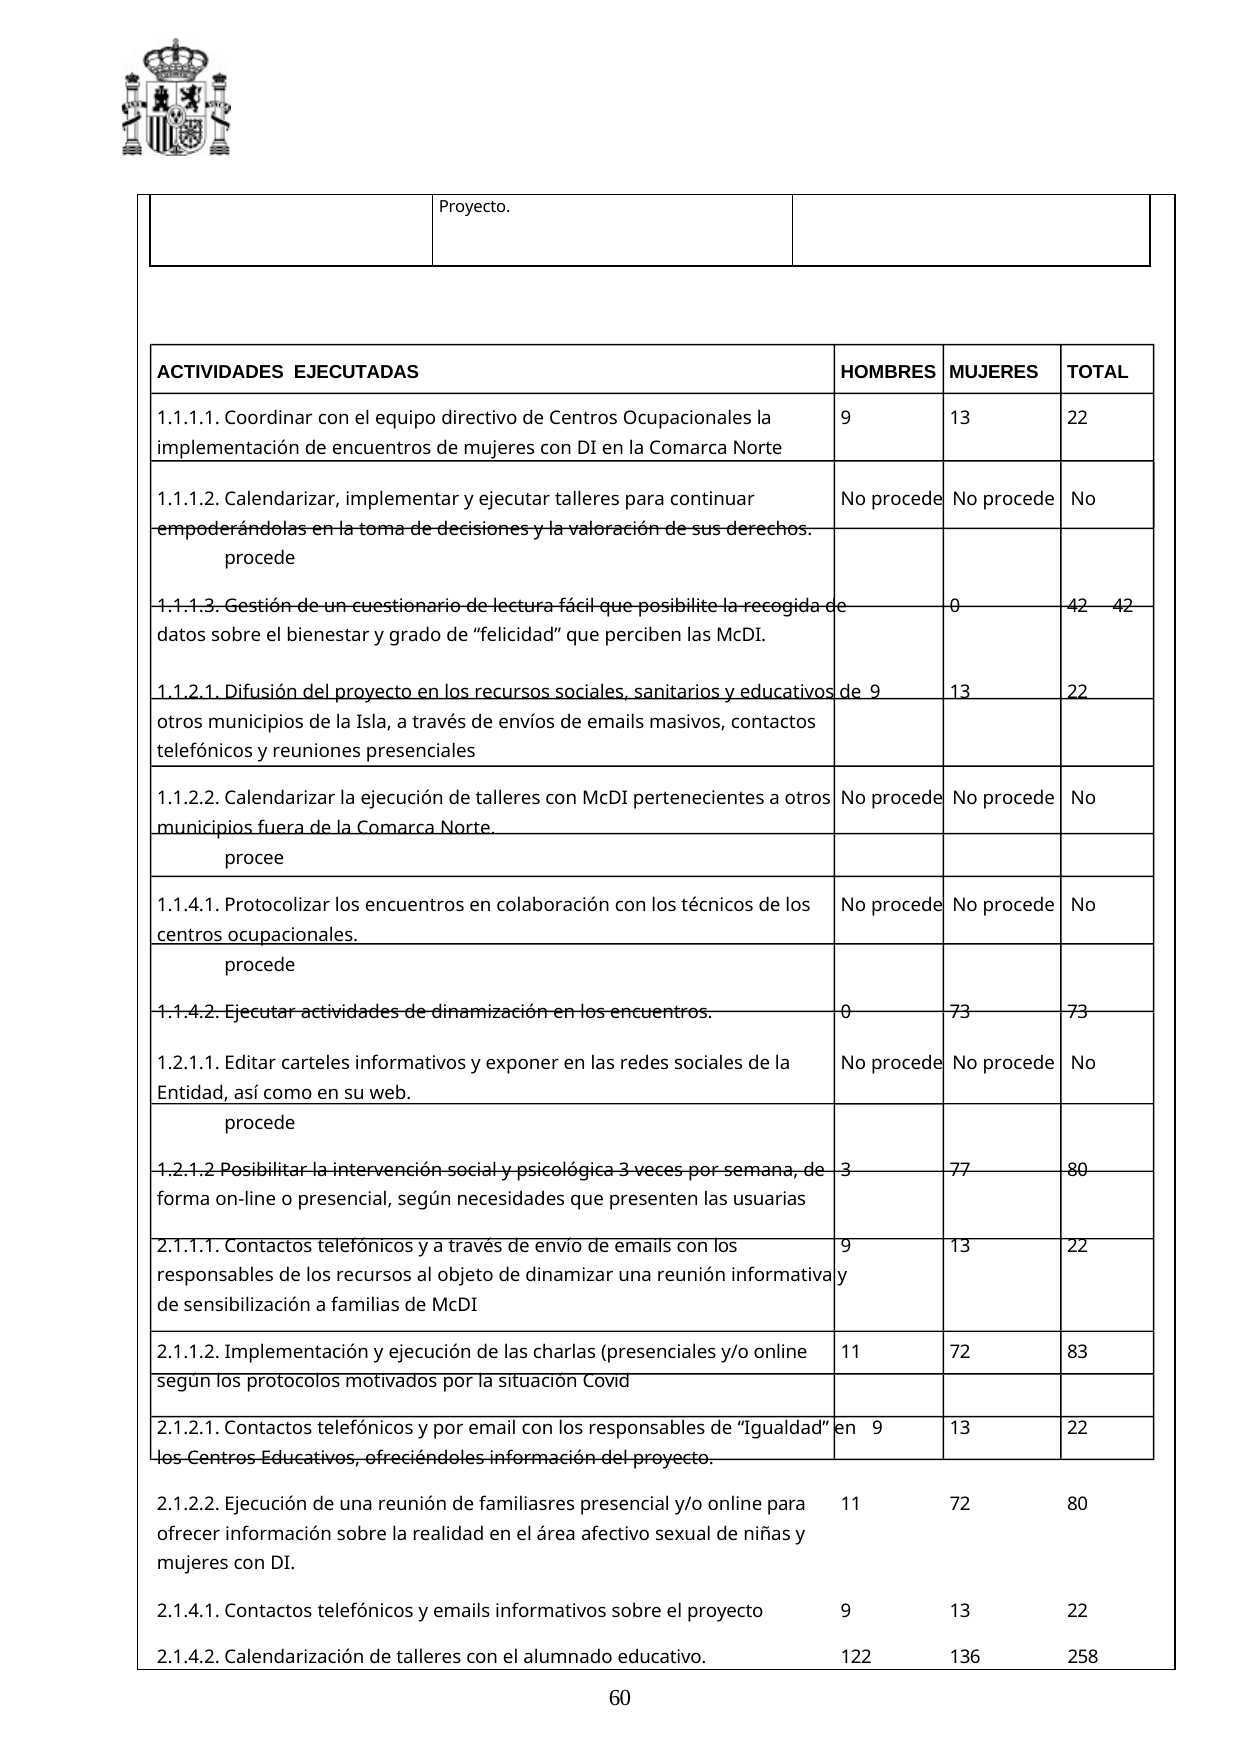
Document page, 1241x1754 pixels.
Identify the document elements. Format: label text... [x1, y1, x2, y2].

table_header [1151, 195, 1174, 265]
table_header [793, 195, 1149, 265]
table_header Proyecto. [433, 195, 792, 265]
picture [121, 38, 231, 156]
table_header [151, 195, 432, 265]
table_header [138, 195, 149, 265]
table_cell ACTIVIDADES EJECUTADAS HOMBRES MUJERES TOTAL Coordinar con el equipo directivo de Centros Ocupacionales la 9 13 22 implementación de encuentros de mujeres con DI en la Comarca Norte Calendarizar, implementar y ejecutar talleres para continuar No procede No procede No empoderándolas en la toma de decisiones y la valoración de sus derechos. procede Gestión de un cuestionario de lectura fácil que posibilite la recogida de 0 42 42 datos sobre el bienestar y grado de “felicidad” que perciben las McDI. Difusión del proyecto en los recursos sociales, sanitarios y educativos de 9 13 22 otros municipios de la Isla, a través de envíos de emails masivos, contactos telefónicos y reuniones presenciales Calendarizar la ejecución de talleres con McDI pertenecientes a otros No procede No procede No municipios fuera de la Comarca Norte. procee Protocolizar los encuentros en colaboración con los técnicos de los No procede No procede No centros ocupacionales. procede Ejecutar actividades de dinamización en los encuentros. 0 73 73 Editar carteles informativos y exponer en las redes sociales de la No procede No procede No Entidad, así como en su web. procede 1.2.1.2 Posibilitar la intervención social y psicológica 3 veces por semana, de 3 77 80 forma on-line o presencial, según necesidades que presenten las usuarias Contactos telefónicos y a través de envío de emails con los 9 13 22 responsables de los recursos al objeto de dinamizar una reunión informativa y de sensibilización a familias de McDI Implementación y ejecución de las charlas (presenciales y/o online 11 72 83 según los protocolos motivados por la situación Covid Contactos telefónicos y por email con los responsables de “Igualdad” en 9 13 22 los Centros Educativos, ofreciéndoles información del proyecto. Ejecución de una reunión de familiasres presencial y/o online para 11 72 80 ofrecer información sobre la realidad en el área afectivo sexual de niñas y mujeres con DI. Contactos telefónicos y emails informativos sobre el proyecto 9 13 22 Calendarización de talleres con el alumnado educativo. 122 136 258 Implementación y ejecución de charlas en ámbito educativo. 122 136 258 [138, 265, 1174, 1669]
